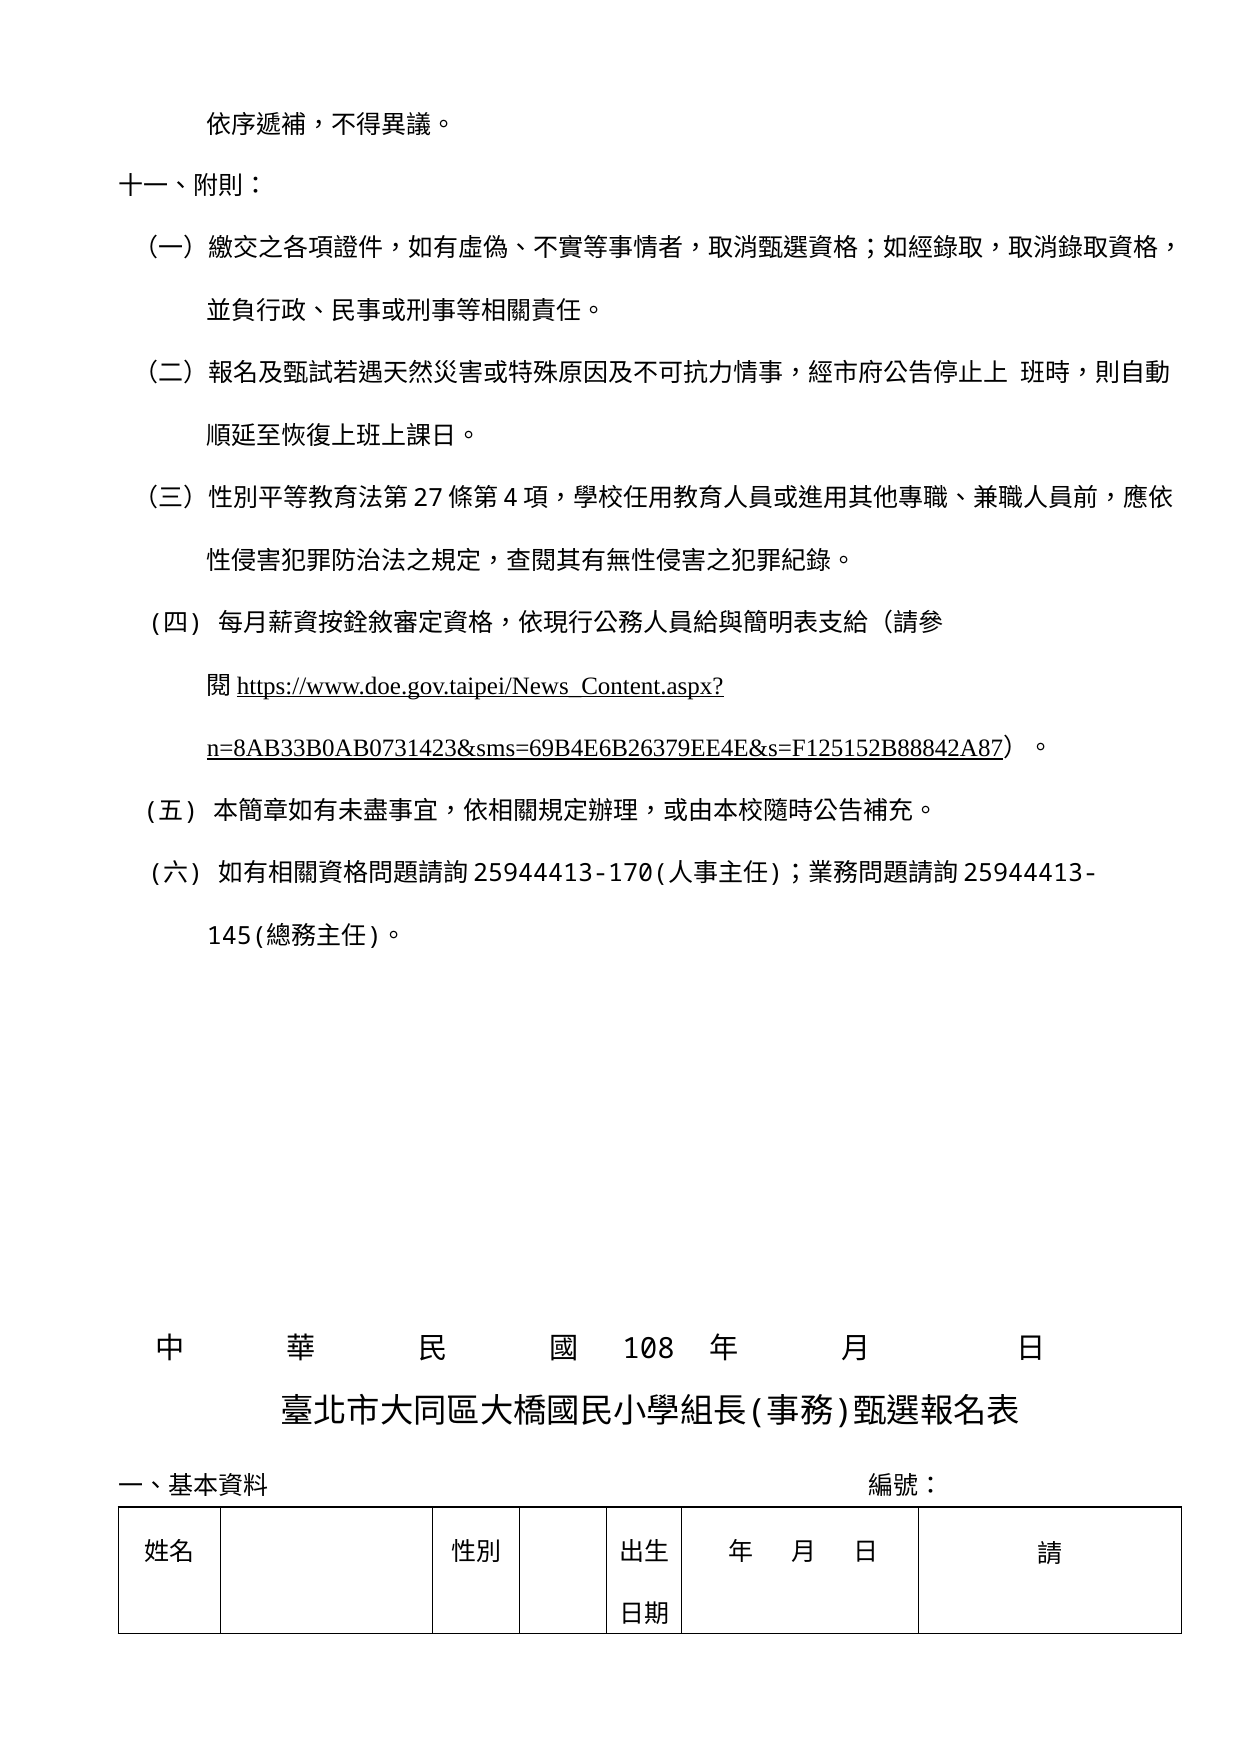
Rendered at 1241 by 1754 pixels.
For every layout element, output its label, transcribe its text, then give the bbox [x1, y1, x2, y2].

table_header [520, 1508, 606, 1632]
table_header 請 [919, 1508, 1181, 1632]
text (六) 如有相關資格問題請詢25944413-170(人事主任)；業務問題請詢25944413-145(總務主任)。 [133, 829, 1181, 954]
text 十一、附則： [118, 142, 1181, 204]
table_header 性別 [433, 1508, 519, 1632]
text 中 華 民 國 108 年 月 日 [143, 1304, 1181, 1367]
text （三）性別平等教育法第27條第4項，學校任用教育人員或進用其他專職、兼職人員前，應依性侵害犯罪防治法之規定，查閱其有無性侵害之犯罪紀錄。 [133, 454, 1181, 579]
text 臺北市大同區大橋國民小學組長(事務)甄選報名表 [118, 1367, 1181, 1429]
table_header 姓名 [119, 1508, 220, 1632]
text （一）繳交之各項證件，如有虛偽、不實等事情者，取消甄選資格；如經錄取，取消錄取資格，並負行政、民事或刑事等相關責任。 [133, 204, 1181, 329]
table_header 年 月 日 [682, 1508, 918, 1632]
text （二）報名及甄試若遇天然災害或特殊原因及不可抗力情事，經市府公告停止上 班時，則自動順延至恢復上班上課日。 [133, 329, 1181, 454]
text (四) 每月薪資按銓敘審定資格，依現行公務人員給與簡明表支給（請參閱https://www.doe.gov.taipei/News_Content.aspx?n=8AB33B0AB0731423&sms=69B4E6B26379EE4E&s=F125152B88842A87）。 [133, 579, 1181, 767]
text (五) 本簡章如有未盡事宜，依相關規定辦理，或由本校隨時公告補充。 [143, 767, 1181, 829]
text 依序遞補，不得異議。 [118, 100, 1181, 142]
table_header 出生 日期 [607, 1508, 681, 1632]
table_header [221, 1508, 432, 1632]
text 一、基本資料 編號： [118, 1442, 1181, 1504]
